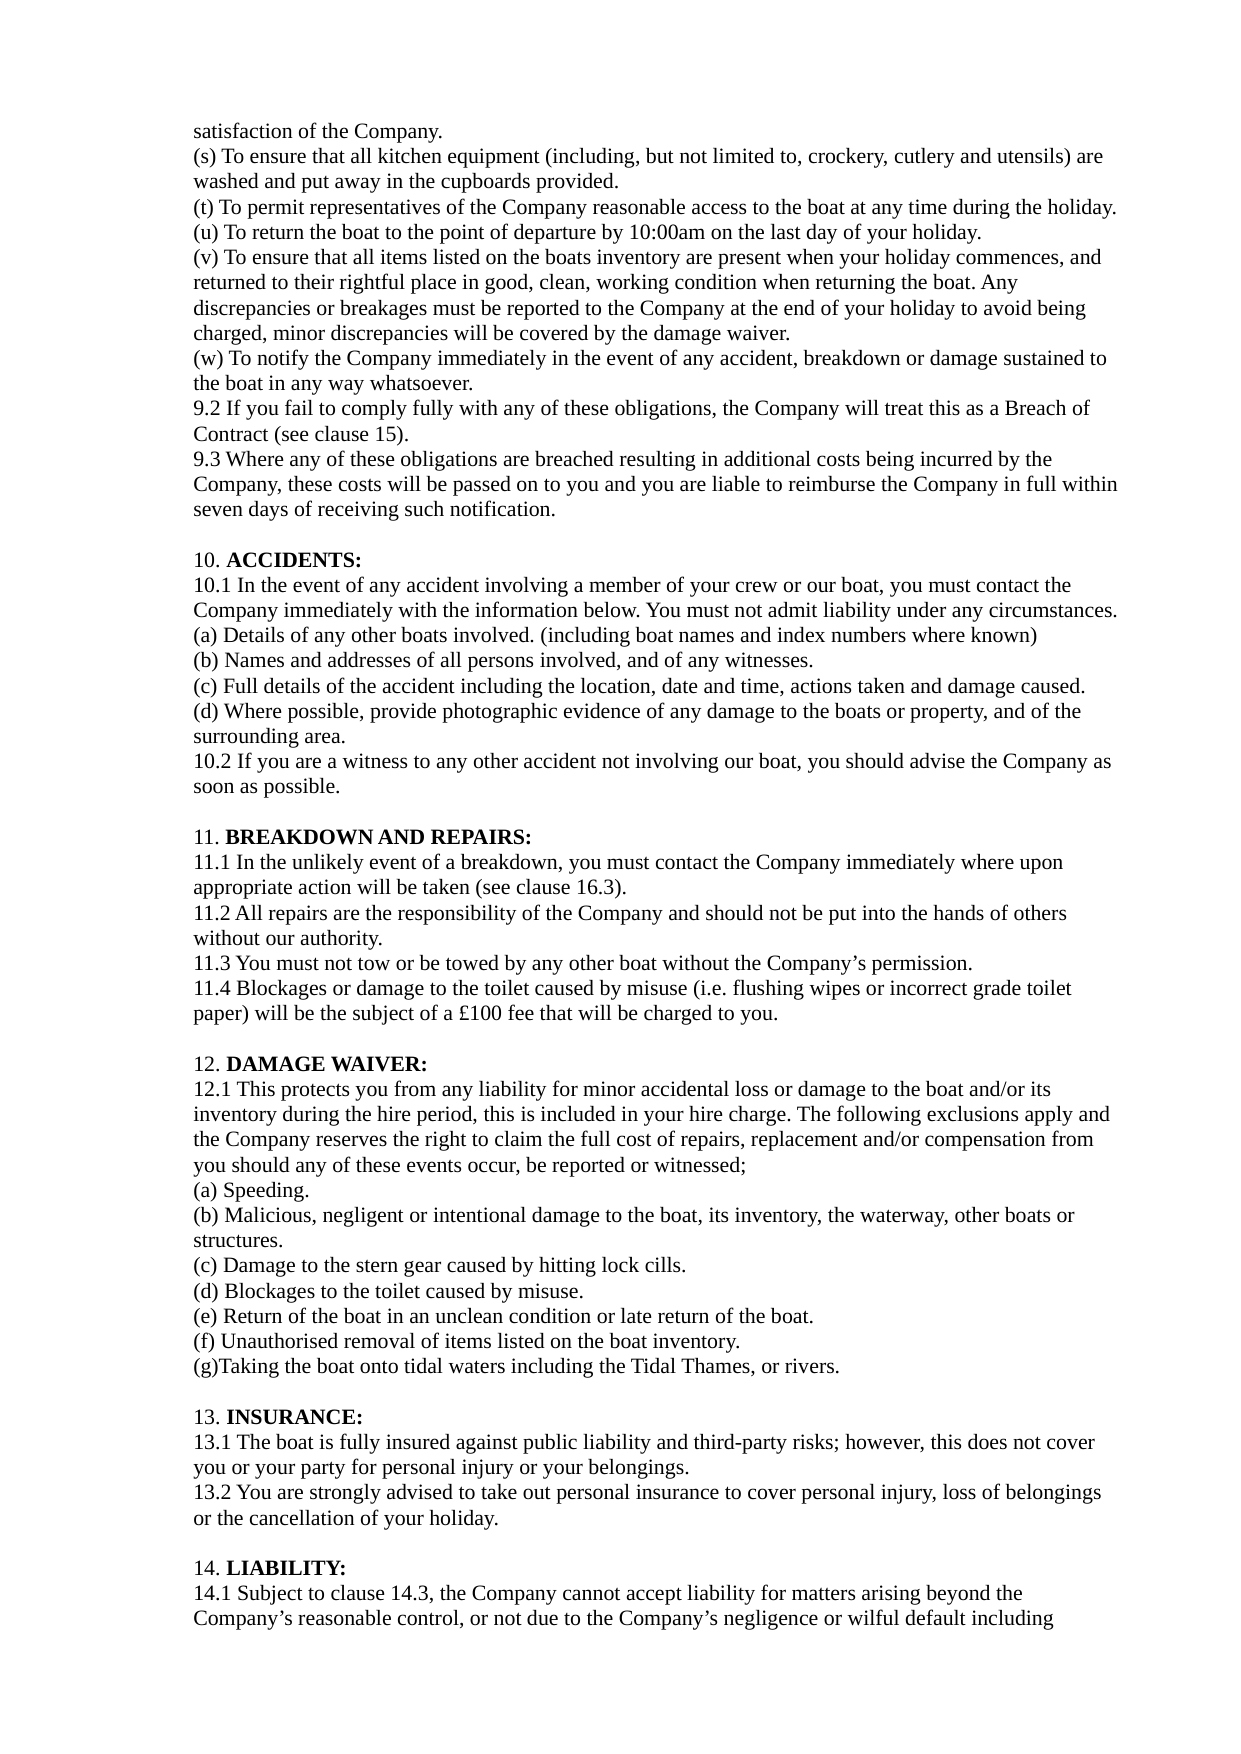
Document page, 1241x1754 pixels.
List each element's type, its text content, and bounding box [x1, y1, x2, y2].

list satisfaction of the Company. (s) To ensure that all kitchen equipment (including, but not limited to, crockery, cutlery and utensils) are washed and put away in the cupboards provided. (t) To permit representatives of the Company reasonable access to the boat at any time during the holiday. (u) To return the boat to the point of departure by 10:00am on the last day of your holiday. (v) To ensure that all items listed on the boats inventory are present when your holiday commences, and returned to their rightful place in good, clean, working condition when returning the boat. Any discrepancies or breakages must be reported to the Company at the end of your holiday to avoid being charged, minor discrepancies will be covered by the damage waiver. (w) To notify the Company immediately in the event of any accident, breakdown or damage sustained to the boat in any way whatsoever. 9.2 If you fail to comply fully with any of these obligations, the Company will treat this as a Breach of Contract (see clause 15). 9.3 Where any of these obligations are breached resulting in additional costs being incurred by the Company, these costs will be passed on to you and you are liable to reimburse the Company in full within seven days of receiving such notification. 10. ACCIDENTS: 10.1 In the event of any accident involving a member of your crew or our boat, you must contact the Company immediately with the information below. You must not admit liability under any circumstances. (a) Details of any other boats involved. (including boat names and index numbers where known) (b) Names and addresses of all persons involved, and of any witnesses. (c) Full details of the accident including the location, date and time, actions taken and damage caused. (d) Where possible, provide photographic evidence of any damage to the boats or property, and of the surrounding area. 10.2 If you are a witness to any other accident not involving our boat, you should advise the Company as soon as possible. 11. BREAKDOWN AND REPAIRS: 11.1 In the unlikely event of a breakdown, you must contact the Company immediately where upon appropriate action will be taken (see clause 16.3). 11.2 All repairs are the responsibility of the Company and should not be put into the hands of others without our authority. 11.3 You must not tow or be towed by any other boat without the Company’s permission. 11.4 Blockages or damage to the toilet caused by misuse (i.e. flushing wipes or incorrect grade toilet paper) will be the subject of a £100 fee that will be charged to you. 12. DAMAGE WAIVER: 12.1 This protects you from any liability for minor accidental loss or damage to the boat and/or its inventory during the hire period, this is included in your hire charge. The following exclusions apply and the Company reserves the right to claim the full cost of repairs, replacement and/or compensation from you should any of these events occur, be reported or witnessed; (a) Speeding. (b) Malicious, negligent or intentional damage to the boat, its inventory, the waterway, other boats or structures. (c) Damage to the stern gear caused by hitting lock cills. (d) Blockages to the toilet caused by misuse. (e) Return of the boat in an unclean condition or late return of the boat. (f) Unauthorised removal of items listed on the boat inventory. (g)Taking the boat onto tidal waters including the Tidal Thames, or rivers. 13. INSURANCE: 13.1 The boat is fully insured against public liability and third-party risks; however, this does not cover you or your party for personal injury or your belongings. 13.2 You are strongly advised to take out personal insurance to cover personal injury, loss of belongings or the cancellation of your holiday. 14. LIABILITY: 14.1 Subject to clause 14.3, the Company cannot accept liability for matters arising beyond the Company’s reasonable control, or not due to the Company’s negligence or wilful default including [156, 118, 1122, 1631]
